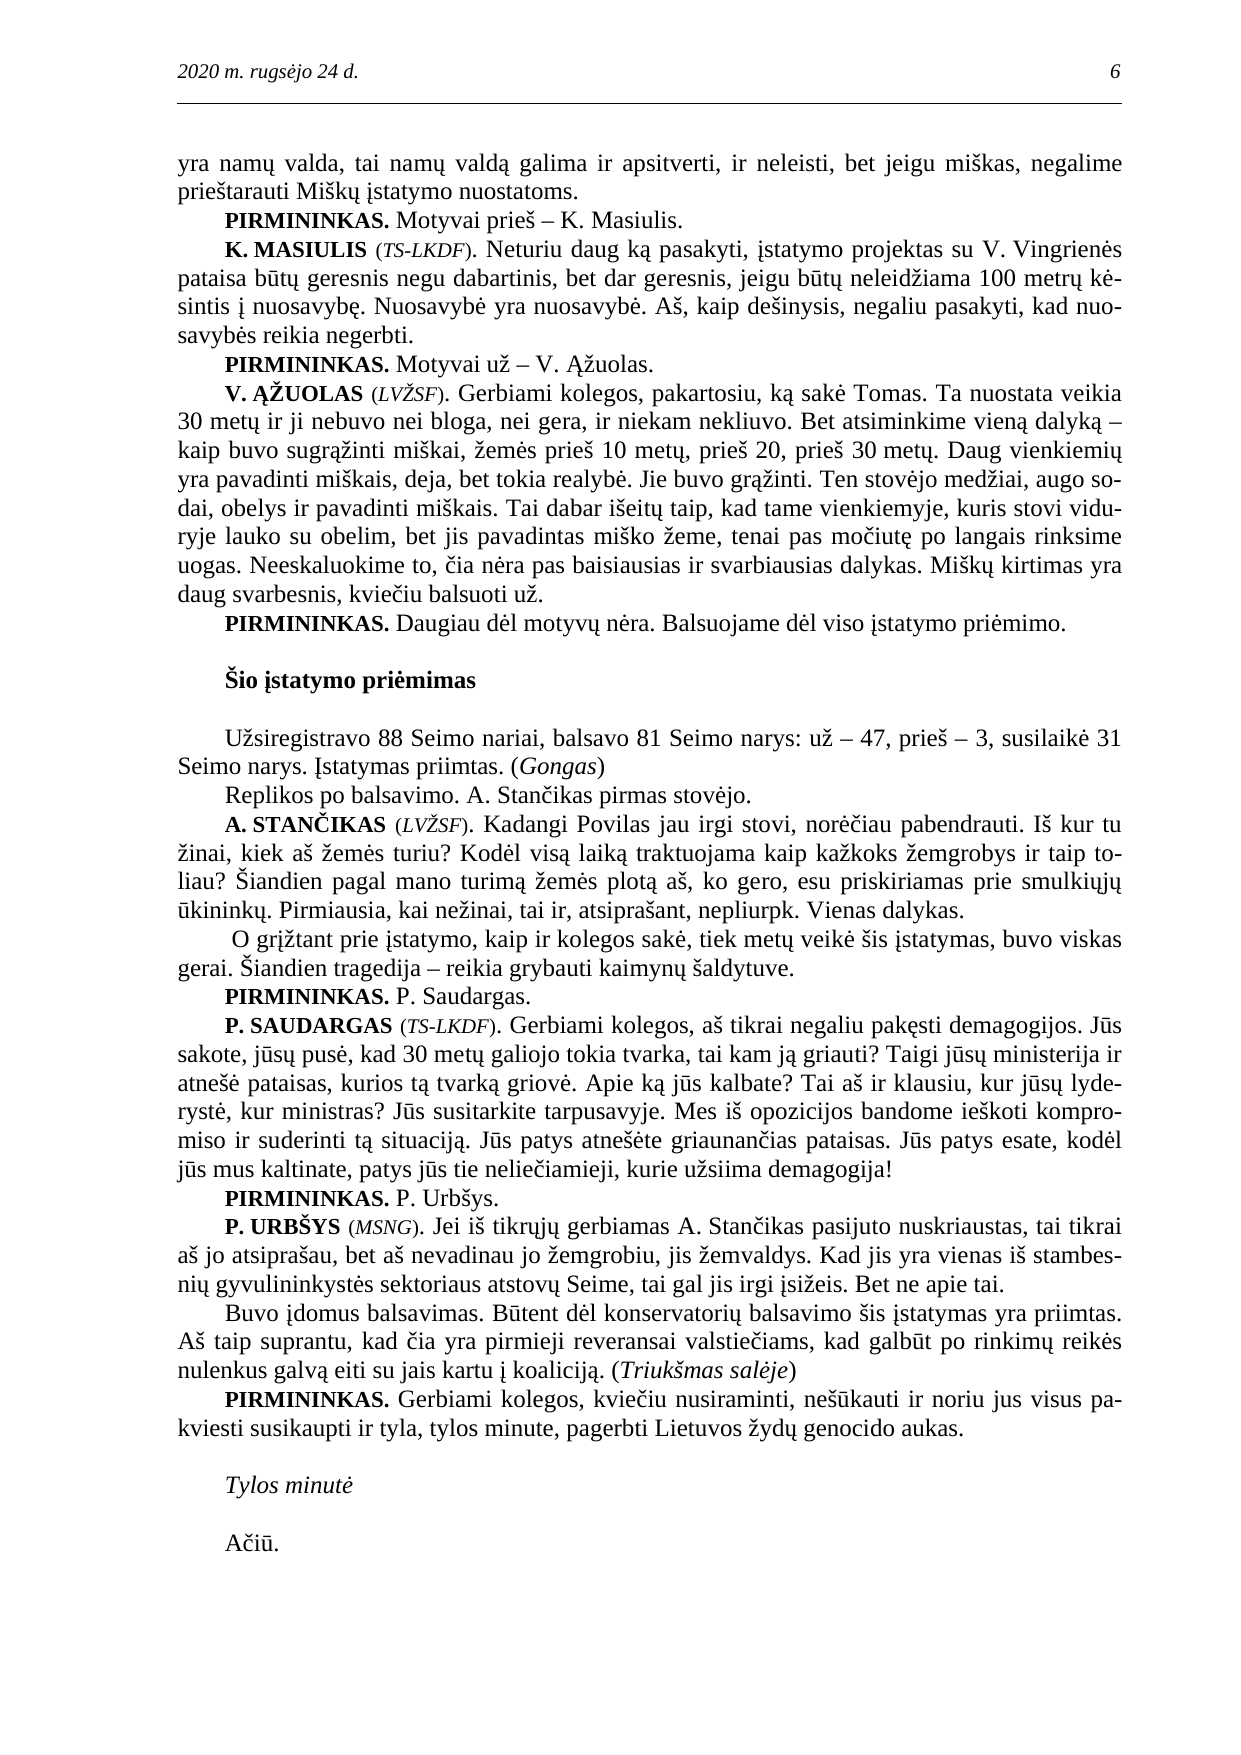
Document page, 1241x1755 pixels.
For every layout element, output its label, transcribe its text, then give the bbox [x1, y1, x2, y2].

text Šio įsta­ty­mo pri­ėmi­mas [177, 665, 1122, 694]
text PIRMININKAS. Mo­ty­vai už – V. Ąžuo­las. [177, 349, 1122, 378]
text O grįž­tant prie įsta­ty­mo, kaip ir ko­le­gos sa­kė, tiek me­tų vei­kė šis įsta­ty­mas, bu­vo vis­kas ge­rai. Šian­dien tra­ge­di­ja – rei­kia gry­bau­ti kai­my­nų šal­dy­tu­ve. [177, 924, 1122, 981]
text P. URBŠYS (MSNG). Jei iš tik­rų­jų ger­bia­mas A. Stan­či­kas pa­si­ju­to nu­skriaus­tas, tai tik­rai aš jo at­si­pra­šau, bet aš ne­va­di­nau jo žemg­ro­biu, jis žem­val­dys. Kad jis yra vie­nas iš stam­bes­nių gy­vu­li­nin­kys­tės sek­to­riaus at­sto­vų Sei­me, tai gal jis ir­gi įsi­žeis. Bet ne apie tai. [177, 1211, 1122, 1298]
text PIRMININKAS. P. Sau­dar­gas. [177, 981, 1122, 1010]
text Re­pli­kos po bal­sa­vi­mo. A. Stan­či­kas pir­mas sto­vė­jo. [177, 780, 1122, 809]
text P. SAUDARGAS (TS-LKDF). Ger­bia­mi ko­le­gos, aš tik­rai ne­ga­liu pa­kęs­ti de­ma­go­gi­jos. Jūs sa­ko­te, jū­sų pu­sė, kad 30 me­tų ga­lio­jo to­kia tvar­ka, tai kam ją griau­ti? Tai­gi jū­sų mi­nis­te­ri­ja ir at­ne­šė pa­tai­sas, ku­rios tą tvar­ką grio­vė. Apie ką jūs kal­ba­te? Tai aš ir klau­siu, kur jū­sų ly­de­rys­tė, kur mi­nist­ras? Jūs su­si­tar­ki­te tar­pu­sa­vy­je. Mes iš opo­zi­ci­jos ban­do­me ieš­ko­ti kom­pro­mi­so ir su­de­rin­ti tą si­tu­a­ci­ją. Jūs pa­tys at­ne­šė­te griau­nan­čias pa­tai­sas. Jūs pa­tys esa­te, ko­dėl jūs mus kal­ti­na­te, pa­tys jūs tie ne­lie­čia­mie­ji, ku­rie už­si­i­ma de­ma­go­gi­ja! [177, 1010, 1122, 1183]
text A. STANČIKAS (LVŽSF). Ka­dan­gi Po­vi­las jau ir­gi sto­vi, no­rė­čiau pa­ben­drau­ti. Iš kur tu ži­nai, kiek aš že­mės tu­riu? Ko­dėl vi­są lai­ką trak­tuo­ja­ma kaip kaž­koks žemg­ro­bys ir taip to­liau? Šian­dien pa­gal ma­no tu­ri­mą že­mės plo­tą aš, ko ge­ro, esu pri­ski­ria­mas prie smul­kių­jų ūki­nin­kų. Pir­miau­sia, kai ne­ži­nai, tai ir, at­si­pra­šant, ne­pliurpk. Vie­nas da­ly­kas. [177, 809, 1122, 924]
text Ty­los mi­nu­tė [177, 1470, 1122, 1499]
text Bu­vo įdo­mus bal­sa­vi­mas. Bū­tent dėl kon­ser­va­to­rių bal­sa­vi­mo šis įsta­ty­mas yra pri­im­tas. Aš taip su­pran­tu, kad čia yra pir­mie­ji re­ve­ran­sai vals­tie­čiams, kad gal­būt po rin­ki­mų rei­kės nu­len­kus gal­vą ei­ti su jais kar­tu į ko­a­li­ci­ją. (Triukš­mas sa­lė­je) [177, 1298, 1122, 1384]
text PIRMININKAS. P. Urb­šys. [177, 1183, 1122, 1211]
text Už­si­re­gist­ra­vo 88 Sei­mo na­riai, bal­sa­vo 81 Sei­mo na­rys: už – 47, prieš – 3, su­si­lai­kė 31 Sei­mo na­rys. Įsta­ty­mas pri­im­tas. (Gon­gas) [177, 723, 1122, 780]
text V. ĄŽUOLAS (LVŽSF). Ger­bia­mi ko­le­gos, pa­kar­to­siu, ką sa­kė To­mas. Ta nuo­sta­ta vei­kia 30 me­tų ir ji ne­bu­vo nei blo­ga, nei ge­ra, ir nie­kam ne­kliu­vo. Bet at­si­min­ki­me vie­ną da­ly­ką – kaip bu­vo su­grą­žin­ti miš­kai, že­mės prieš 10 me­tų, prieš 20, prieš 30 me­tų. Daug vien­kie­mių yra pa­va­din­ti miš­kais, de­ja, bet to­kia re­a­ly­bė. Jie bu­vo grą­žin­ti. Ten sto­vė­jo me­džiai, au­go so­dai, obe­lys ir pa­va­din­ti miš­kais. Tai da­bar iš­ei­tų taip, kad ta­me vien­kie­my­je, ku­ris sto­vi vi­du­ry­je lau­ko su obe­lim, bet jis pa­va­din­tas miš­ko že­me, te­nai pas mo­čiu­tę po lan­gais rink­si­me uo­gas. Ne­es­ka­luo­ki­me to, čia nė­ra pas bai­siau­sias ir svar­biau­sias da­ly­kas. Miš­kų kir­ti­mas yra daug svar­bes­nis, kvie­čiu bal­suo­ti už. [177, 378, 1122, 608]
text K. MASIULIS (TS-LKDF). Ne­tu­riu daug ką pa­sa­ky­ti, įsta­ty­mo pro­jek­tas su V. Ving­rie­nės pa­tai­sa bū­tų ge­res­nis ne­gu da­bar­ti­nis, bet dar ge­res­nis, jei­gu bū­tų ne­lei­džia­ma 100 met­rų kė­sin­tis į nuo­sa­vy­bę. Nuo­sa­vy­bė yra nuo­sa­vy­bė. Aš, kaip de­ši­ny­sis, ne­ga­liu pa­sa­ky­ti, kad nuo­sa­vy­bės rei­kia ne­gerb­ti. [177, 234, 1122, 349]
text yra na­mų val­da, tai na­mų val­dą ga­li­ma ir ap­si­tver­ti, ir ne­leis­ti, bet jei­gu miš­kas, ne­ga­li­me prieš­ta­rau­ti Miš­kų įsta­ty­mo nuo­sta­toms. [177, 148, 1122, 205]
text PIRMININKAS. Dau­giau dėl mo­ty­vų nė­ra. Bal­suo­ja­me dėl vi­so įsta­ty­mo pri­ėmi­mo. [177, 608, 1122, 636]
text Ačiū. [177, 1528, 1122, 1556]
text PIRMININKAS. Mo­ty­vai prieš – K. Ma­siu­lis. [177, 205, 1122, 234]
text PIRMININKAS. Ger­bia­mi ko­le­gos, kvie­čiu nu­si­ra­min­ti, ne­šū­kau­ti ir no­riu jus vi­sus pa­kvies­ti su­si­kaup­ti ir ty­la, ty­los mi­nu­te, pa­gerb­ti Lie­tu­vos žy­dų ge­no­ci­do au­kas. [177, 1384, 1122, 1441]
